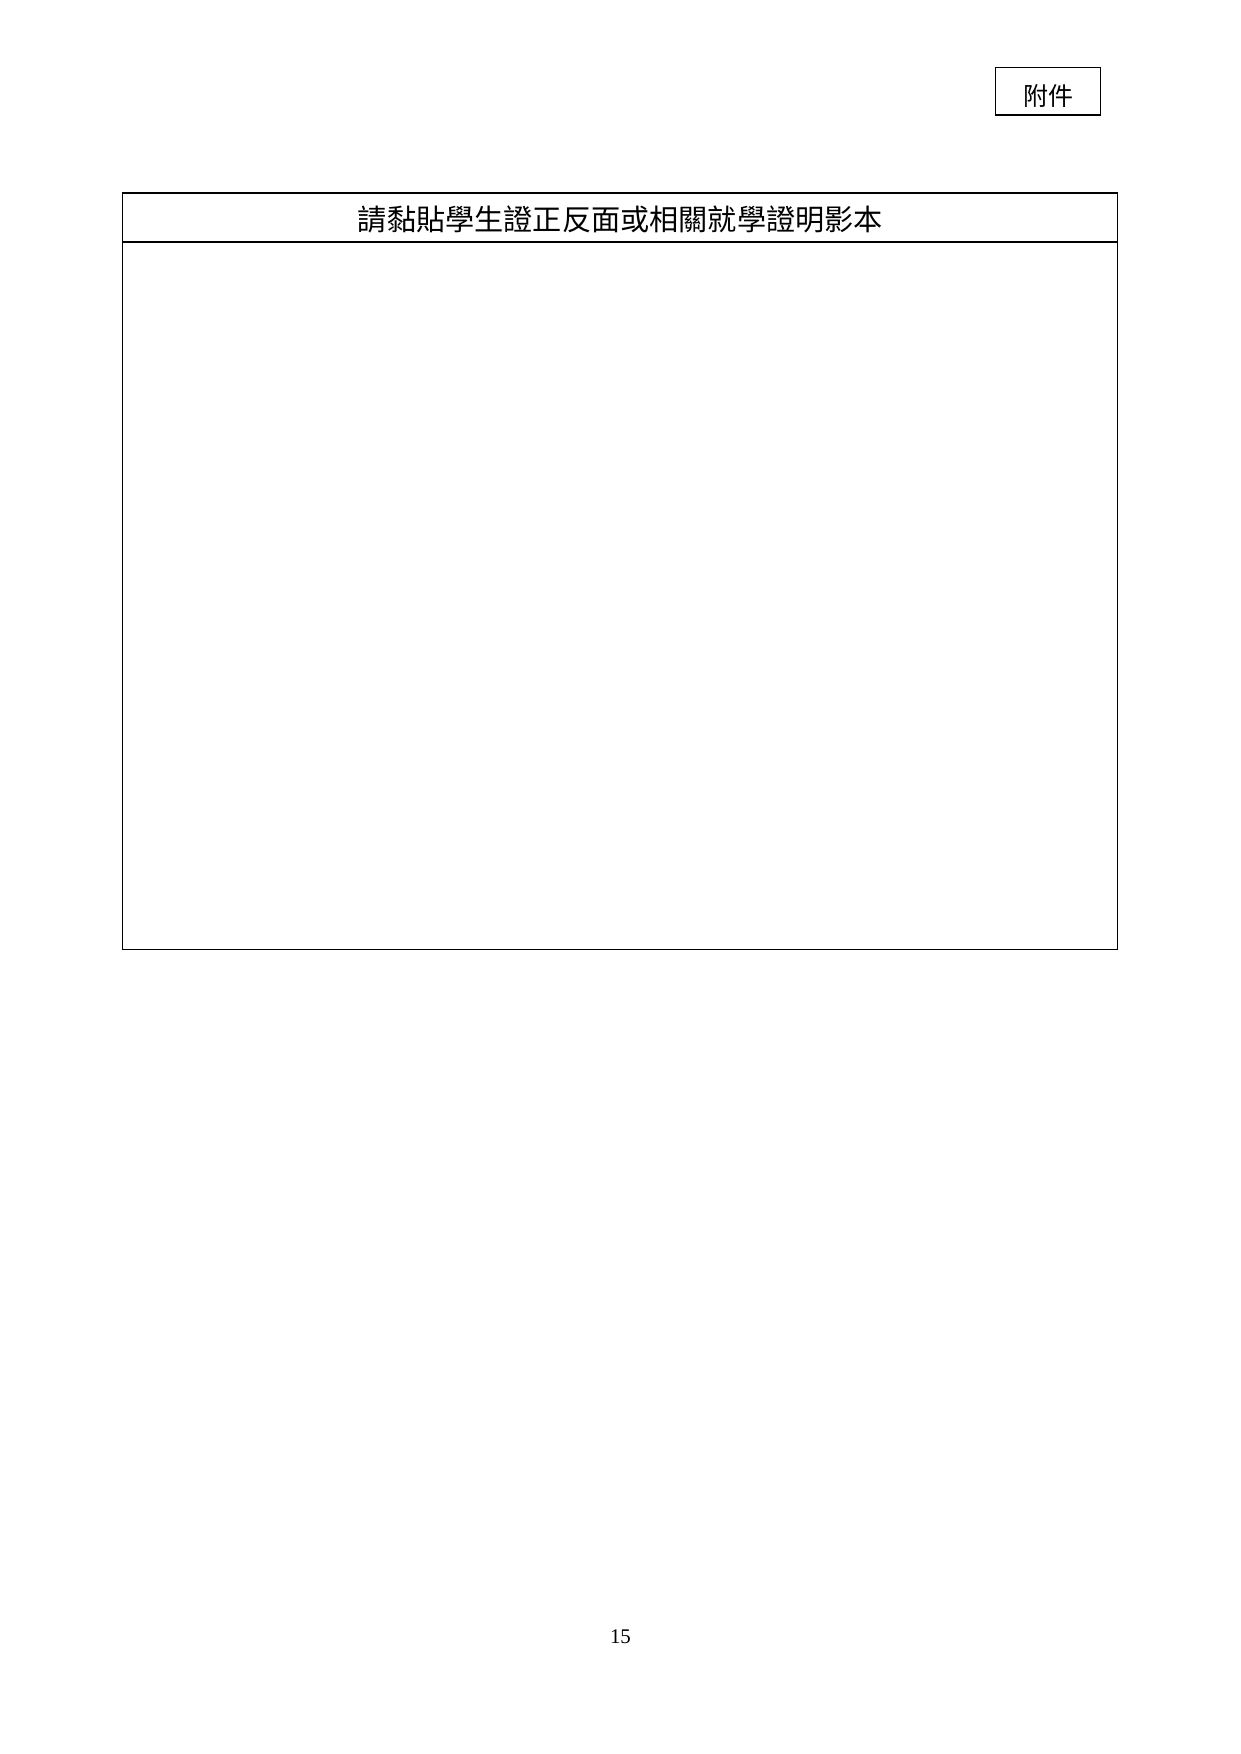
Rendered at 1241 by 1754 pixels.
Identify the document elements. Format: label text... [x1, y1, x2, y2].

table_cell [123, 243, 1117, 949]
text 附件四 [1011, 76, 1085, 107]
table_header 請黏貼學生證正反面或相關就學證明影本 [123, 194, 1117, 241]
